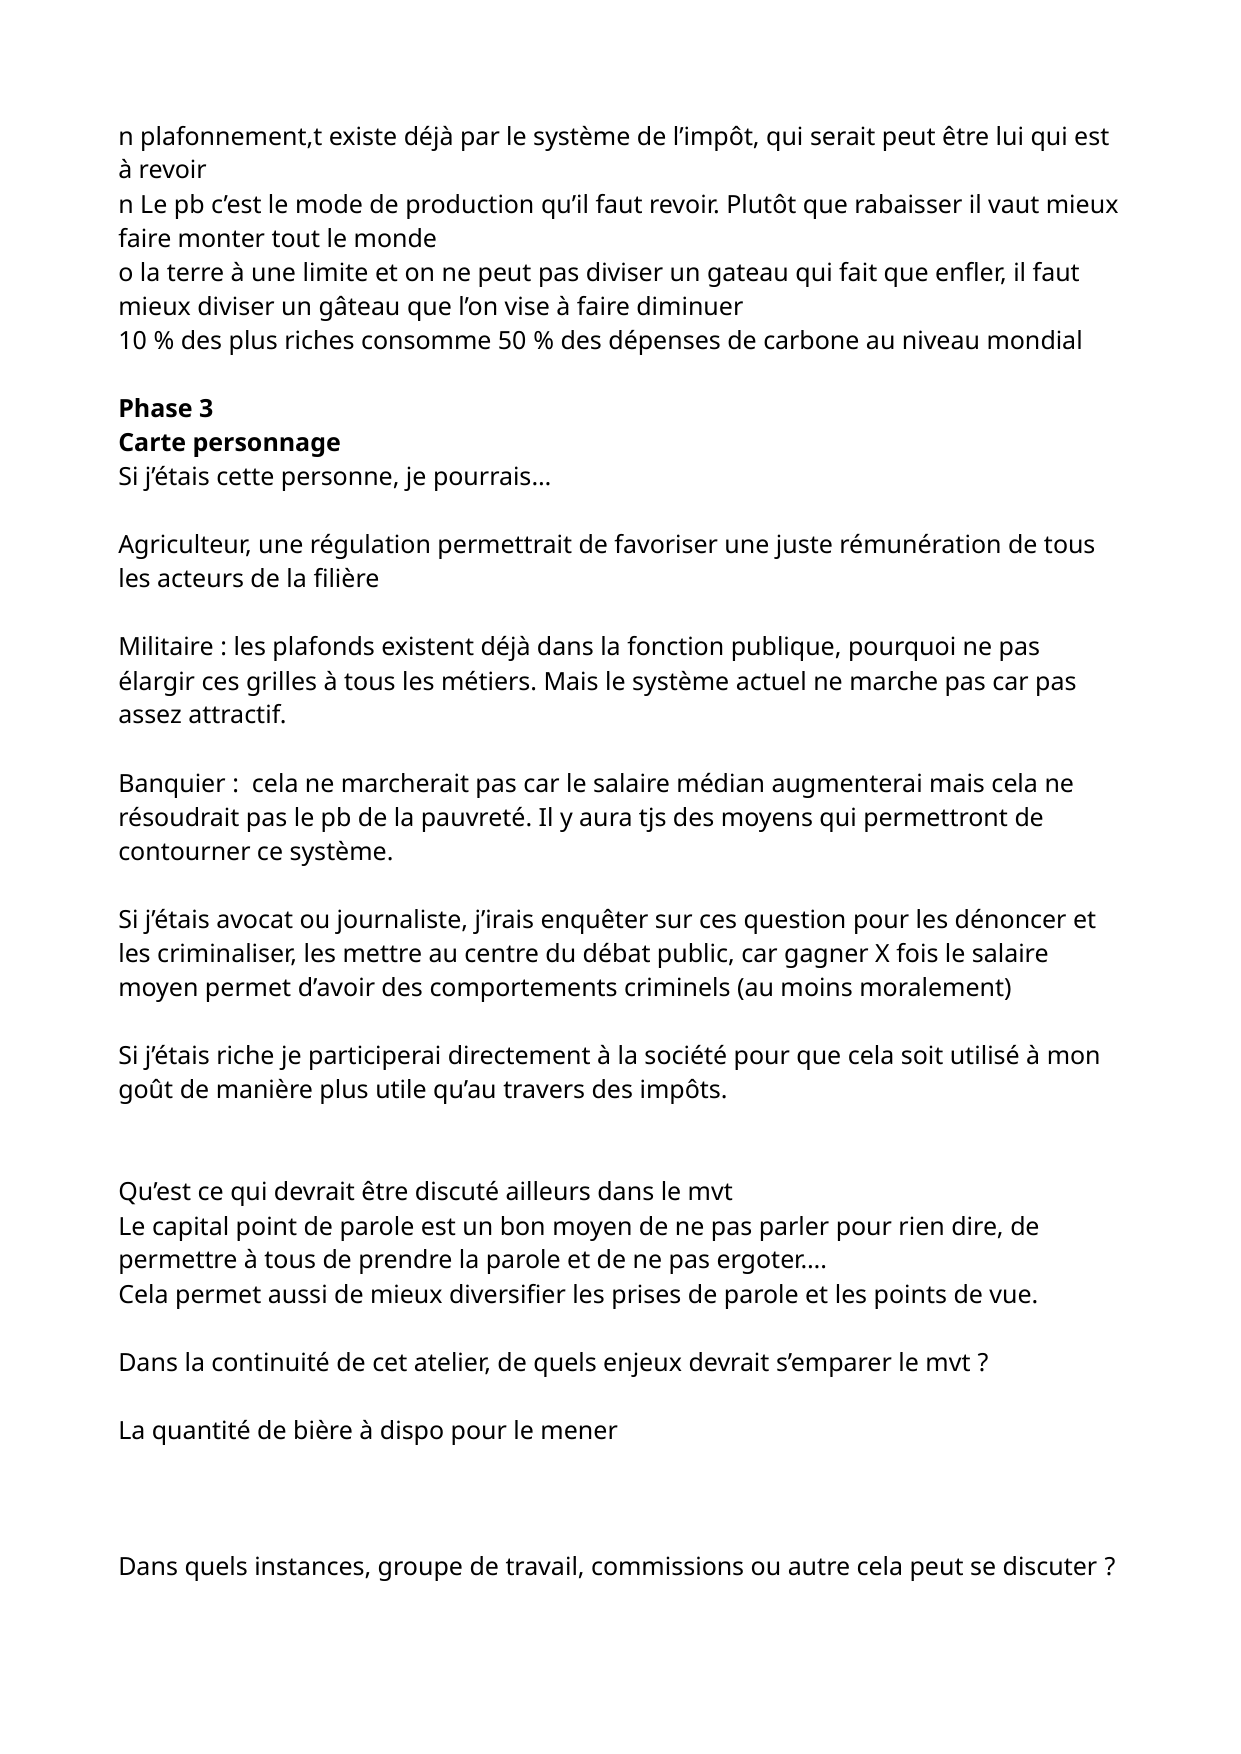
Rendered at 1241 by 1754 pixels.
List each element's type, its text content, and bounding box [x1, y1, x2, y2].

text 10 % des plus riches consomme 50 % des dépenses de carbone au niveau mondial [118, 322, 1122, 357]
text Qu’est ce qui devrait être discuté ailleurs dans le mvt [118, 1174, 1122, 1208]
text Militaire : les plafonds existent déjà dans la fonction publique, pourquoi ne pas élargir ces grilles à tous les métiers. Mais le système actuel ne marche pas car pas assez attractif. [118, 629, 1122, 731]
text Dans quels instances, groupe de travail, commissions ou autre cela peut se discuter ? [118, 1549, 1122, 1583]
text Dans la continuité de cet atelier, de quels enjeux devrait s’emparer le mvt ? [118, 1344, 1122, 1378]
text Si j’étais avocat ou journaliste, j’irais enquêter sur ces question pour les dénoncer et les criminaliser, les mettre au centre du débat public, car gagner X fois le salaire moyen permet d’avoir des comportements criminels (au moins moralement) [118, 902, 1122, 1004]
text Phase 3 [118, 391, 1122, 425]
text Agriculteur, une régulation permettrait de favoriser une juste rémunération de tous les acteurs de la filière [118, 527, 1122, 595]
text n Le pb c’est le mode de production qu’il faut revoir. Plutôt que rabaisser il vaut mieux faire monter tout le monde [118, 186, 1122, 254]
text Si j’étais cette personne, je pourrais… [118, 459, 1122, 493]
text Banquier : cela ne marcherait pas car le salaire médian augmenterai mais cela ne résoudrait pas le pb de la pauvreté. Il y aura tjs des moyens qui permettront de contourner ce système. [118, 765, 1122, 867]
text Carte personnage [118, 425, 1122, 459]
text Cela permet aussi de mieux diversifier les prises de parole et les points de vue. [118, 1276, 1122, 1310]
text Le capital point de parole est un bon moyen de ne pas parler pour rien dire, de permettre à tous de prendre la parole et de ne pas ergoter…. [118, 1208, 1122, 1276]
text o la terre à une limite et on ne peut pas diviser un gateau qui fait que enfler, il faut mieux diviser un gâteau que l’on vise à faire diminuer [118, 254, 1122, 322]
text n plafonnement,t existe déjà par le système de l’impôt, qui serait peut être lui qui est à revoir [118, 118, 1122, 186]
text La quantité de bière à dispo pour le mener [118, 1412, 1122, 1447]
text Si j’étais riche je participerai directement à la société pour que cela soit utilisé à mon goût de manière plus utile qu’au travers des impôts. [118, 1038, 1122, 1106]
